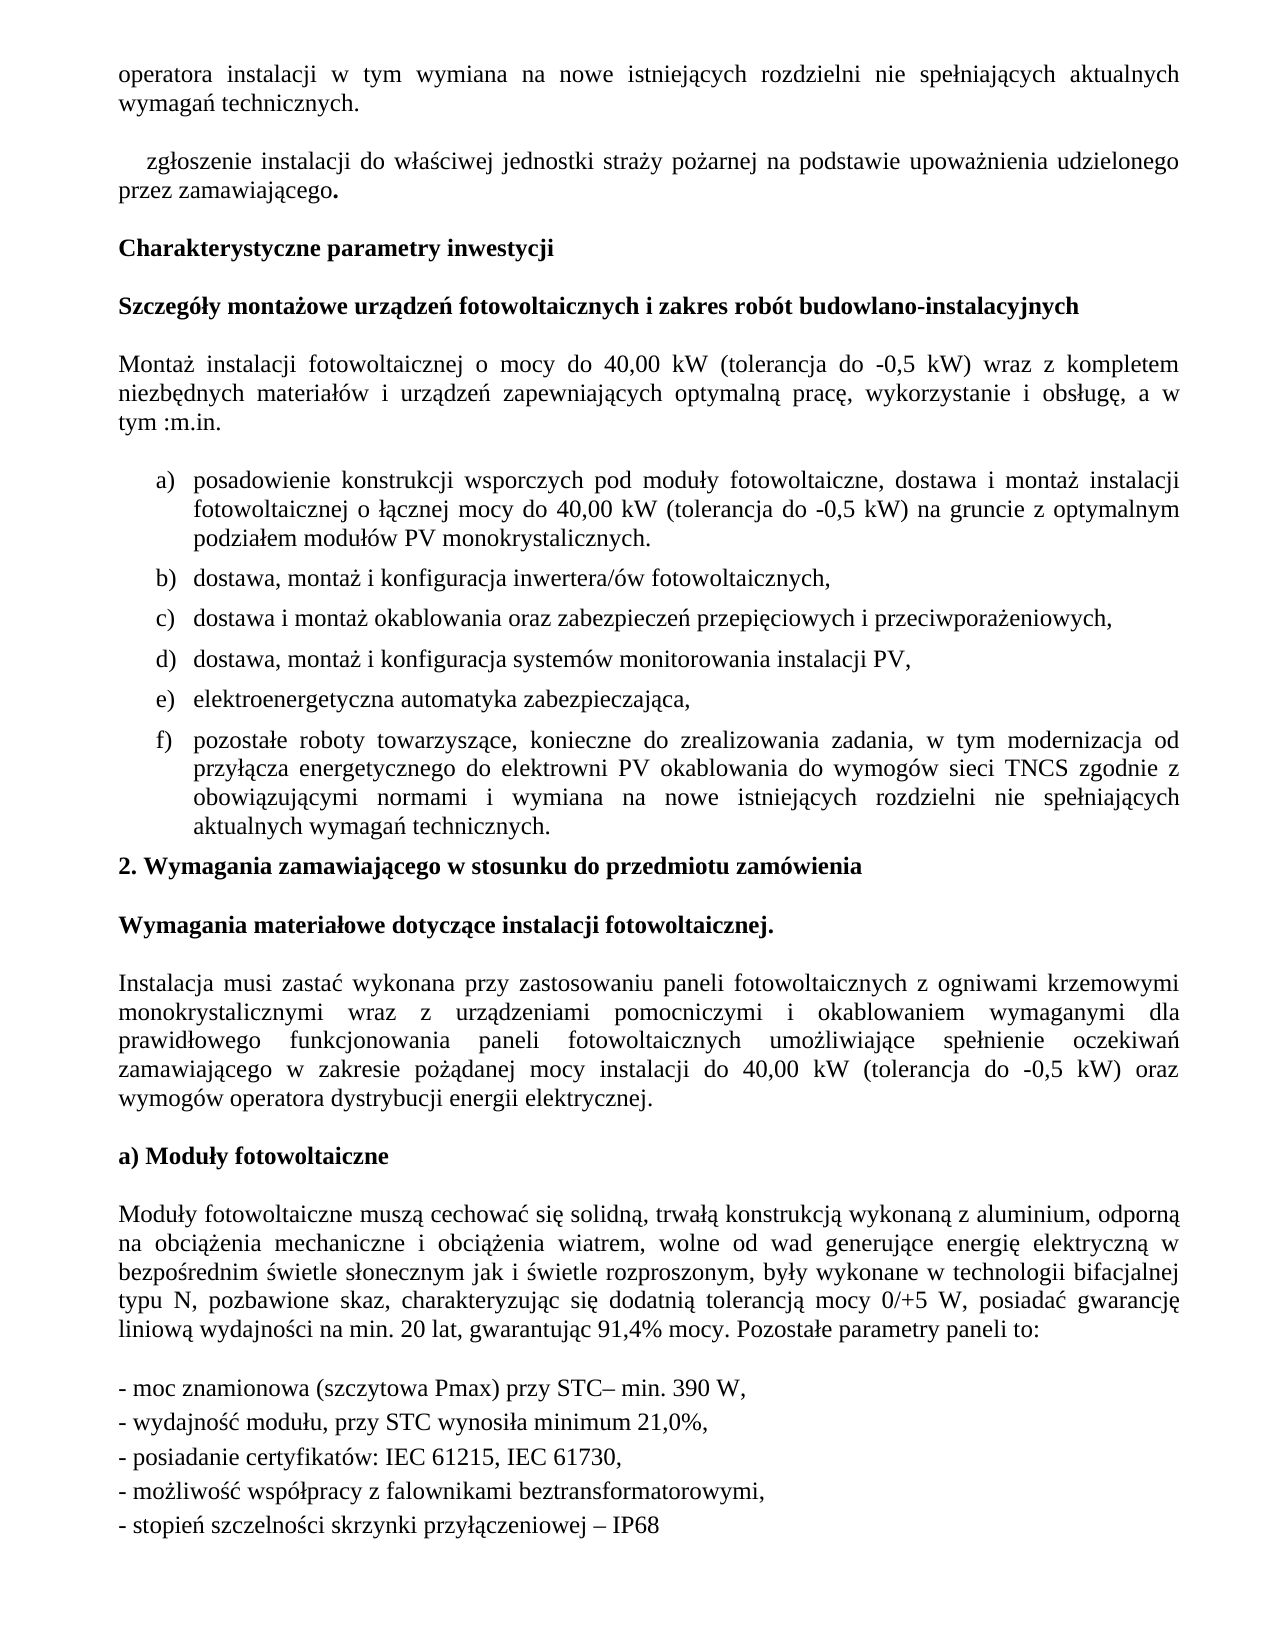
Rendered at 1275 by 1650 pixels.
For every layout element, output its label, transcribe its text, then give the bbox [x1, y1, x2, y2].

text Moduły fotowoltaiczne muszą cechować się solidną, trwałą konstrukcją wykonaną z aluminium, odporną na obciążenia mechaniczne i obciążenia wiatrem, wolne od wad generujące energię elektryczną w bezpośrednim świetle słonecznym jak i świetle rozproszonym, były wykonane w technologii bifacjalnej typu N, pozbawione skaz, charakteryzując się dodatnią tolerancją mocy 0/+5 W, posiadać gwarancję liniową wydajności na min. 20 lat, gwarantując 91,4% mocy. Pozostałe parametry paneli to: [118, 1199, 1181, 1343]
text - stopień szczelności skrzynki przyłączeniowej – IP68 [118, 1511, 1181, 1539]
list pozostałe roboty towarzyszące, konieczne do zrealizowania zadania, w tym modernizacja od przyłącza energetycznego do elektrowni PV okablowania do wymogów sieci TNCS zgodnie z obowiązującymi normami i wymiana na nowe istniejących rozdzielni nie spełniających aktualnych wymagań technicznych. [156, 725, 1181, 840]
list dostawa i montaż okablowania oraz zabezpieczeń przepięciowych i przeciwporażeniowych, [156, 603, 1181, 632]
list dostawa, montaż i konfiguracja inwertera/ów fotowoltaicznych, [156, 563, 1181, 592]
text 2. Wymagania zamawiającego w stosunku do przedmiotu zamówienia [118, 851, 1181, 880]
text Szczegóły montażowe urządzeń fotowoltaicznych i zakres robót budowlano-instalacyjnych [118, 291, 1181, 320]
text a) Moduły fotowoltaiczne [118, 1141, 1181, 1170]
text - wydajność modułu, przy STC wynosiła minimum 21,0%, [118, 1407, 1181, 1436]
text - posiadanie certyfikatów: IEC 61215, IEC 61730, [118, 1442, 1181, 1470]
text  zgłoszenie instalacji do właściwej jednostki straży pożarnej na podstawie upoważnienia udzielonego przez zamawiającego. [118, 146, 1181, 203]
list dostawa, montaż i konfiguracja systemów monitorowania instalacji PV, [156, 644, 1181, 673]
text - możliwość współpracy z falownikami beztransformatorowymi, [118, 1476, 1181, 1505]
text Wymagania materiałowe dotyczące instalacji fotowoltaicznej. [118, 910, 1181, 938]
text Montaż instalacji fotowoltaicznej o mocy do 40,00 kW (tolerancja do -0,5 kW) wraz z kompletem niezbędnych materiałów i urządzeń zapewniających optymalną pracę, wykorzystanie i obsługę, a w tym :m.in. [118, 349, 1181, 436]
text Charakterystyczne parametry inwestycji [118, 233, 1181, 262]
list posadowienie konstrukcji wsporczych pod moduły fotowoltaiczne, dostawa i montaż instalacji fotowoltaicznej o łącznej mocy do 40,00 kW (tolerancja do -0,5 kW) na gruncie z optymalnym podziałem modułów PV monokrystalicznych. [156, 465, 1181, 551]
text Instalacja musi zastać wykonana przy zastosowaniu paneli fotowoltaicznych z ogniwami krzemowymi monokrystalicznymi wraz z urządzeniami pomocniczymi i okablowaniem wymaganymi dla prawidłowego funkcjonowania paneli fotowoltaicznych umożliwiające spełnienie oczekiwań zamawiającego w zakresie pożądanej mocy instalacji do 40,00 kW (tolerancja do -0,5 kW) oraz wymogów operatora dystrybucji energii elektrycznej. [118, 968, 1181, 1112]
text operatora instalacji w tym wymiana na nowe istniejących rozdzielni nie spełniających aktualnych wymagań technicznych. [118, 59, 1181, 117]
text - moc znamionowa (szczytowa Pmax) przy STC– min. 390 W, [118, 1373, 1181, 1401]
list elektroenergetyczna automatyka zabezpieczająca, [156, 684, 1181, 713]
